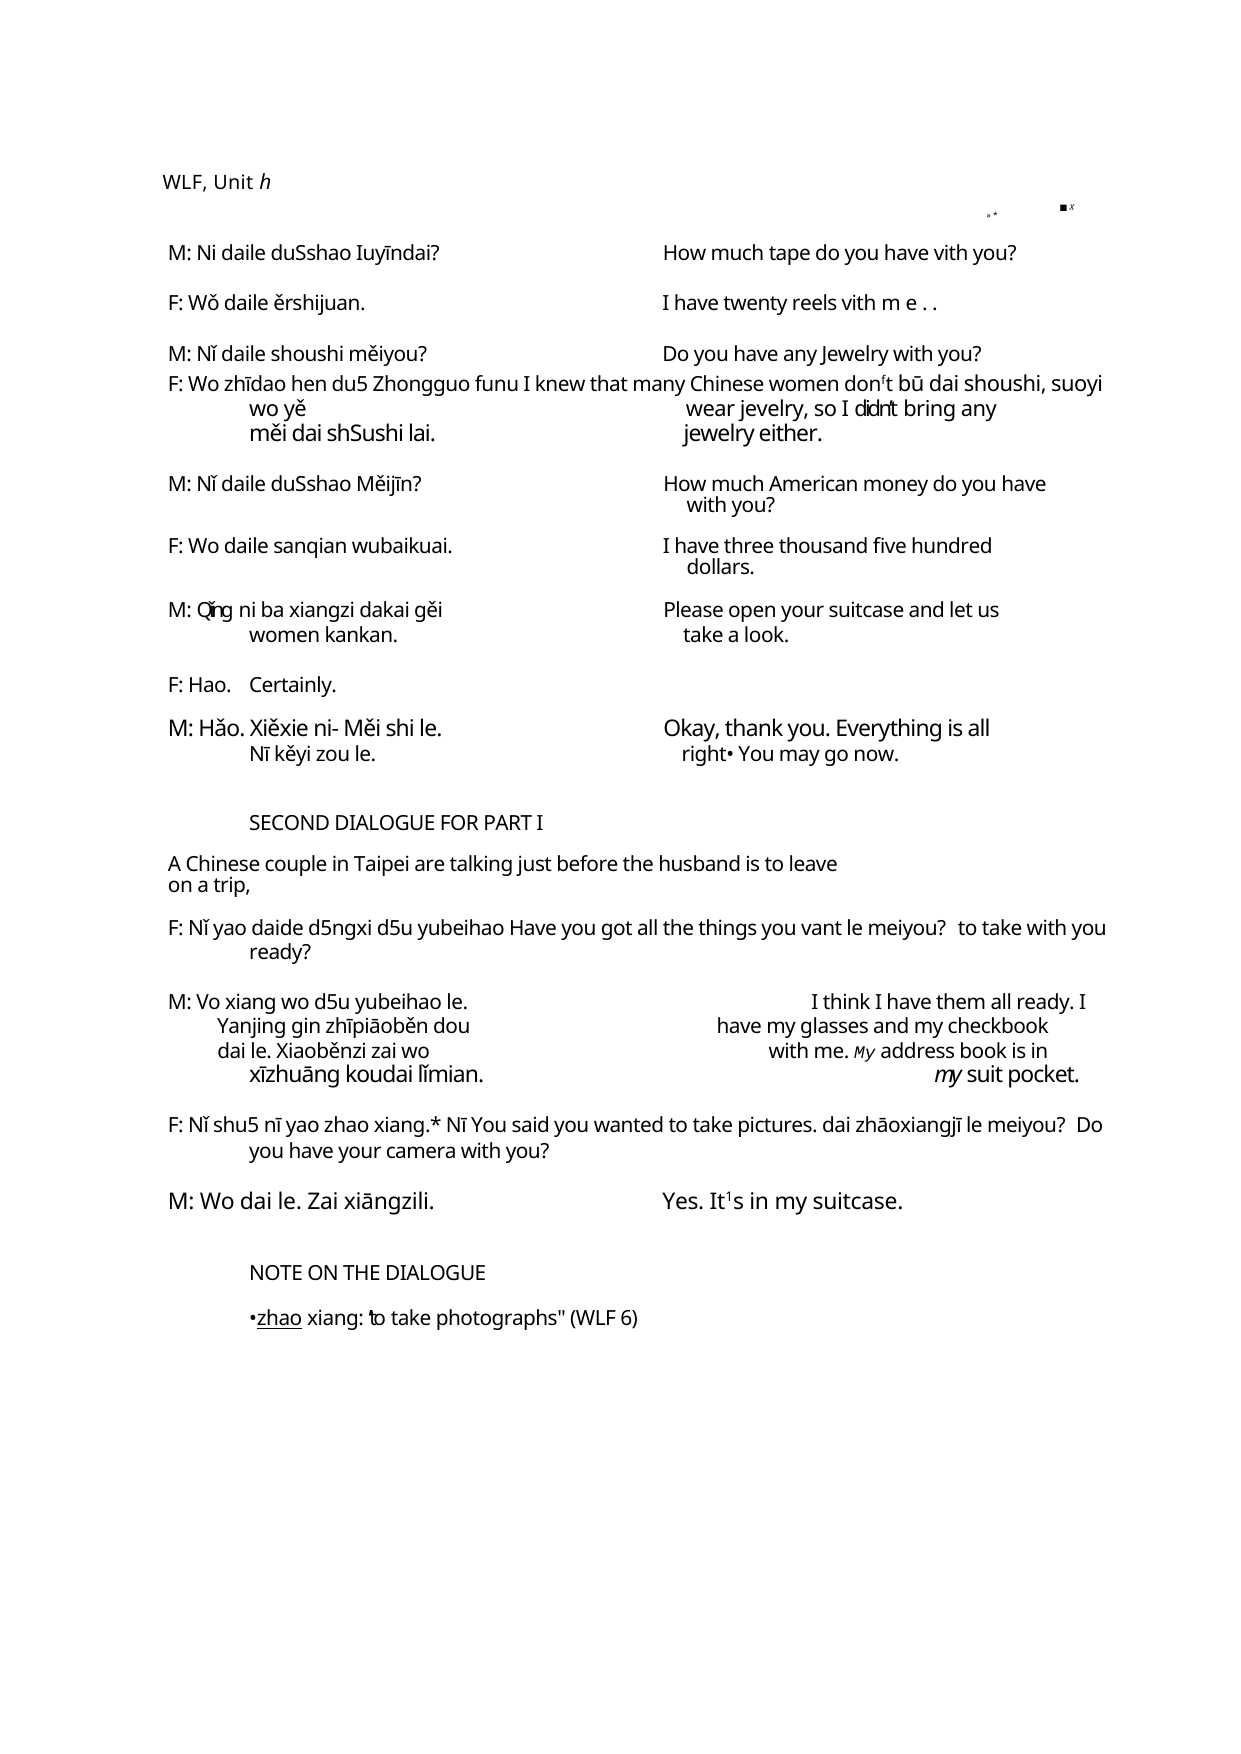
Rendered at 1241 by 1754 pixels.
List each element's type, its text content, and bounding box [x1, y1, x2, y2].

text F: Wo daile sanqian wubaikuai. I have three thousand five hundred [168, 537, 1143, 557]
text F: Nǐ shu5 nī yao zhao xiang.* Nī You said you wanted to take pictures. dai zhāoxiangjī le meiyou? Do you have your camera with you? [168, 1111, 1110, 1163]
text dollars. [686, 557, 1143, 578]
text M: Nǐ daile shoushi měiyou? Do you have any Jewelry with you? [168, 321, 1143, 371]
text NOTE ON THE DIALOGUE [249, 1264, 1143, 1285]
text M: Nǐ daile duSshao Měijīn? How much American money do you have [168, 475, 1143, 496]
text •zhao xiang: ’’to take photographs" (WLF 6) [249, 1309, 1143, 1330]
text ■ X [1059, 203, 1143, 212]
text dai le. Xiaoběnzi zai wo with me. My address book is in [163, 1039, 1102, 1063]
text M: Ni daile duSshao Iuyīndai? How much tape do you have vith you? [168, 220, 1143, 270]
text Nī kěyi zou le. right• You may go now. [249, 741, 1143, 766]
text M: Wo dai le. Zai xiāngzili. Yes. It1s in my suitcase. [168, 1191, 1143, 1214]
text Yanjing gin zhīpiāoběn dou have my glasses and my checkbook [163, 1014, 1102, 1039]
text » * [986, 212, 1143, 220]
text SECOND DIALOGUE FOR PART I [249, 813, 1143, 834]
text M: Qǐng ni ba xiangzi dakai gěi Please open your suitcase and let us [168, 598, 1143, 623]
subtitle xīzhuāng koudai lǐmian. my suit pocket. [249, 1063, 1143, 1088]
text on a trip, [168, 876, 1143, 896]
text A Chinese couple in Taipei are talking just before the husband is to leave [168, 855, 1143, 876]
text F: Wǒ daile ěrshijuan. I have twenty reels vith me.. [168, 270, 1143, 321]
text M: Hǎo. Xiěxie ni- Měi shi le. Okay, thank you. Everything is all [168, 716, 1143, 741]
text WLF, Unit h [162, 172, 1157, 193]
text měi dai shSushi lai. jewelry either. [249, 421, 1143, 446]
text F: Hao. Certainly. [168, 676, 1143, 697]
text women kankan. take a look. [249, 623, 1143, 648]
text M: Vo xiang wo d5u yubeihao le. I think I have them all ready. I [168, 990, 1143, 1014]
text F: Wo zhīdao hen du5 Zhongguo funu I knew that many Chinese women donft bū dai shoushi, suoyi wo yě wear jevelry, so I didn’t bring any [168, 371, 1110, 421]
text F: Nǐ yao daide d5ngxi d5u yubeihao Have you got all the things you vant le meiyou? to take with you ready? [168, 916, 1110, 965]
text with you? [686, 496, 1143, 516]
